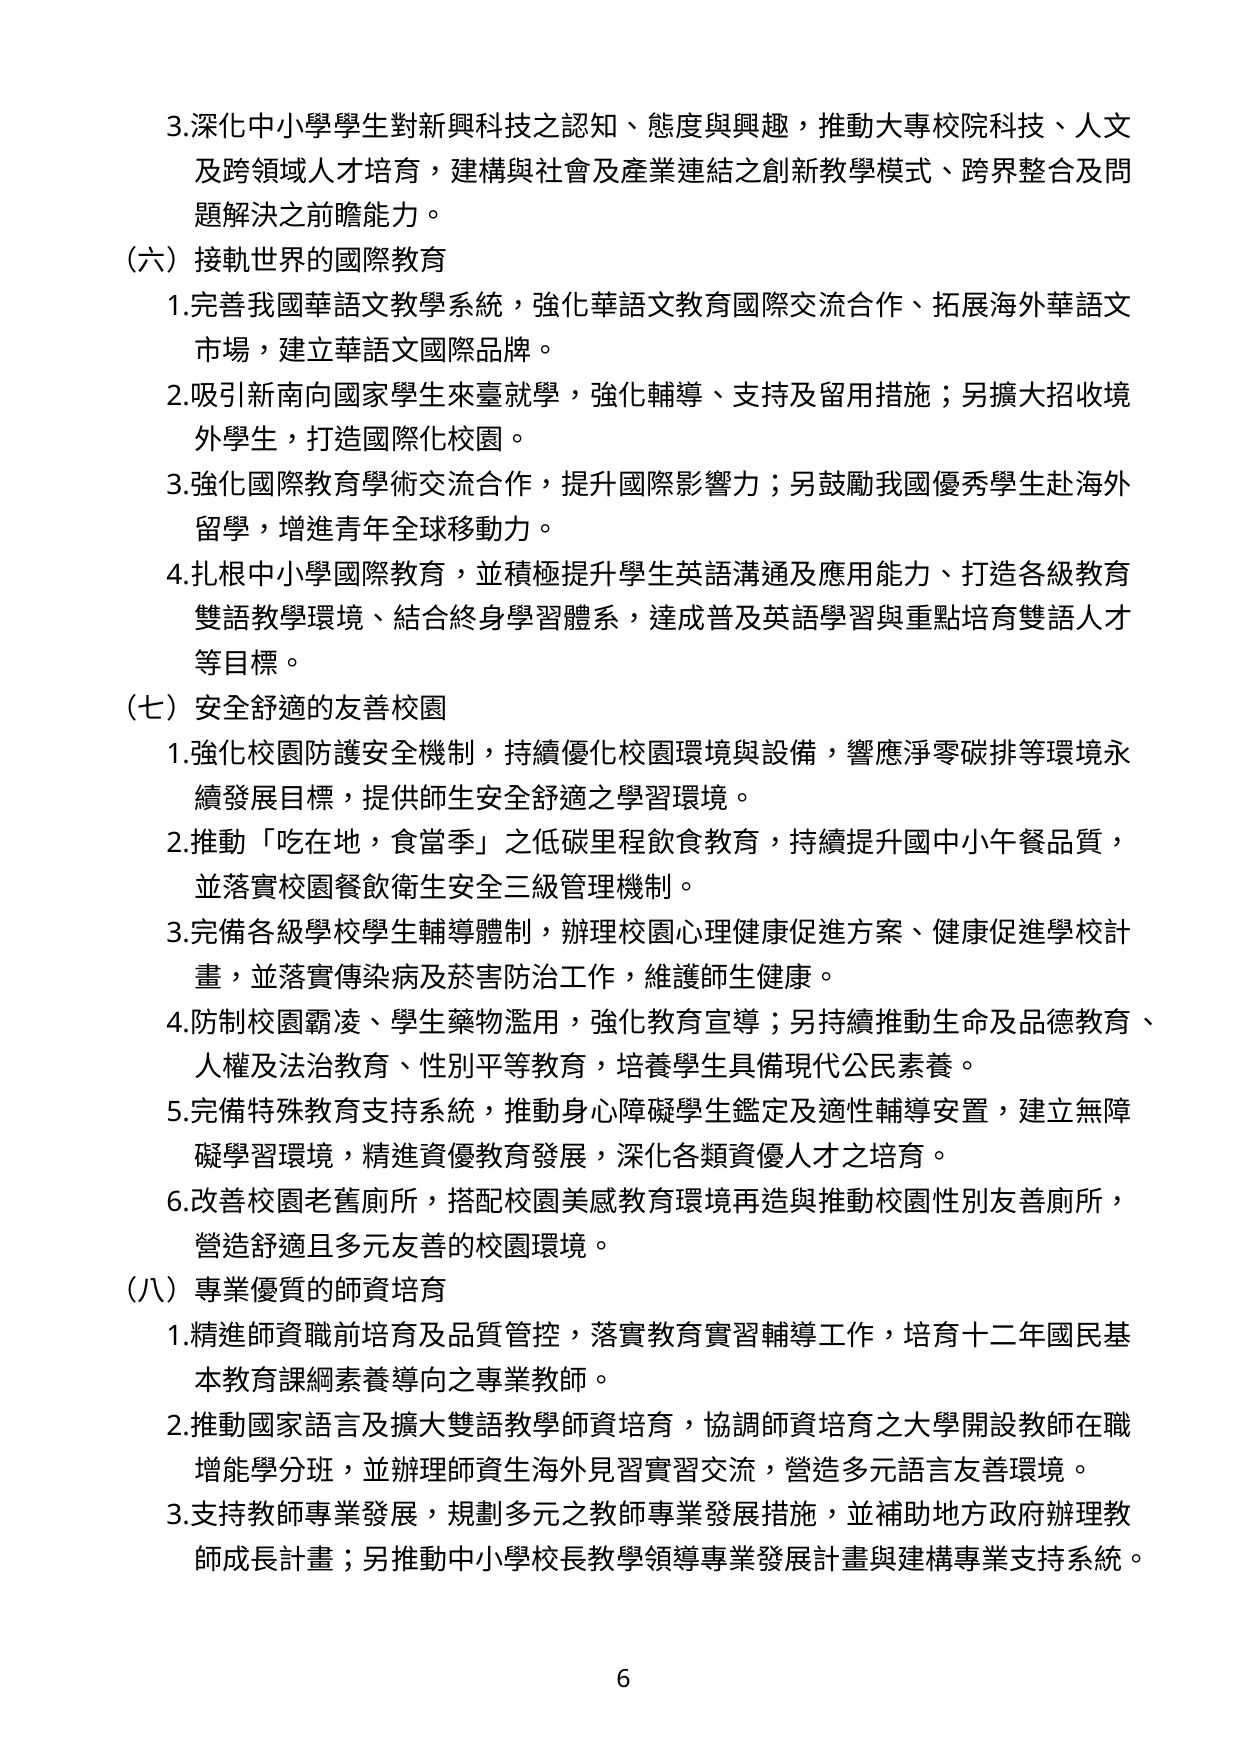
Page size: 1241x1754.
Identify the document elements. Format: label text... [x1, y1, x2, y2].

text （六）接軌世界的國際教育 [109, 235, 1134, 279]
text 2.推動國家語言及擴大雙語教學師資培育，協調師資培育之大學開設教師在職增能學分班，並辦理師資生海外見習實習交流，營造多元語言友善環境。 [166, 1399, 1134, 1489]
text 1.強化校園防護安全機制，持續優化校園環境與設備，響應淨零碳排等環境永續發展目標，提供師生安全舒適之學習環境。 [166, 727, 1134, 817]
text 3.完備各級學校學生輔導體制，辦理校園心理健康促進方案、健康促進學校計畫，並落實傳染病及菸害防治工作，維護師生健康。 [166, 907, 1134, 996]
text 5.完備特殊教育支持系統，推動身心障礙學生鑑定及適性輔導安置，建立無障礙學習環境，精進資優教育發展，深化各類資優人才之培育。 [166, 1086, 1134, 1175]
text 2.推動「吃在地，食當季」之低碳里程飲食教育，持續提升國中小午餐品質，並落實校園餐飲衛生安全三級管理機制。 [166, 817, 1134, 907]
text 4.扎根中小學國際教育，並積極提升學生英語溝通及應用能力、打造各級教育雙語教學環境、結合終身學習體系，達成普及英語學習與重點培育雙語人才等目標。 [166, 548, 1134, 683]
text 1.精進師資職前培育及品質管控，落實教育實習輔導工作，培育十二年國民基本教育課綱素養導向之專業教師。 [166, 1310, 1134, 1399]
text 3.深化中小學學生對新興科技之認知、態度與興趣，推動大專校院科技、人文及跨領域人才培育，建構與社會及產業連結之創新教學模式、跨界整合及問題解決之前瞻能力。 [166, 100, 1134, 235]
text 3.支持教師專業發展，規劃多元之教師專業發展措施，並補助地方政府辦理教師成長計畫；另推動中小學校長教學領導專業發展計畫與建構專業支持系統。 [166, 1489, 1134, 1578]
text 1.完善我國華語文教學系統，強化華語文教育國際交流合作、拓展海外華語文市場，建立華語文國際品牌。 [166, 279, 1134, 369]
text 2.吸引新南向國家學生來臺就學，強化輔導、支持及留用措施；另擴大招收境外學生，打造國際化校園。 [166, 369, 1134, 459]
text 3.強化國際教育學術交流合作，提升國際影響力；另鼓勵我國優秀學生赴海外留學，增進青年全球移動力。 [166, 459, 1134, 548]
text （七）安全舒適的友善校園 [109, 683, 1134, 727]
text （八）專業優質的師資培育 [109, 1265, 1134, 1310]
text 4.防制校園霸凌、學生藥物濫用，強化教育宣導；另持續推動生命及品德教育、人權及法治教育、性別平等教育，培養學生具備現代公民素養。 [166, 996, 1134, 1086]
text 6.改善校園老舊廁所，搭配校園美感教育環境再造與推動校園性別友善廁所，營造舒適且多元友善的校園環境。 [166, 1175, 1134, 1265]
